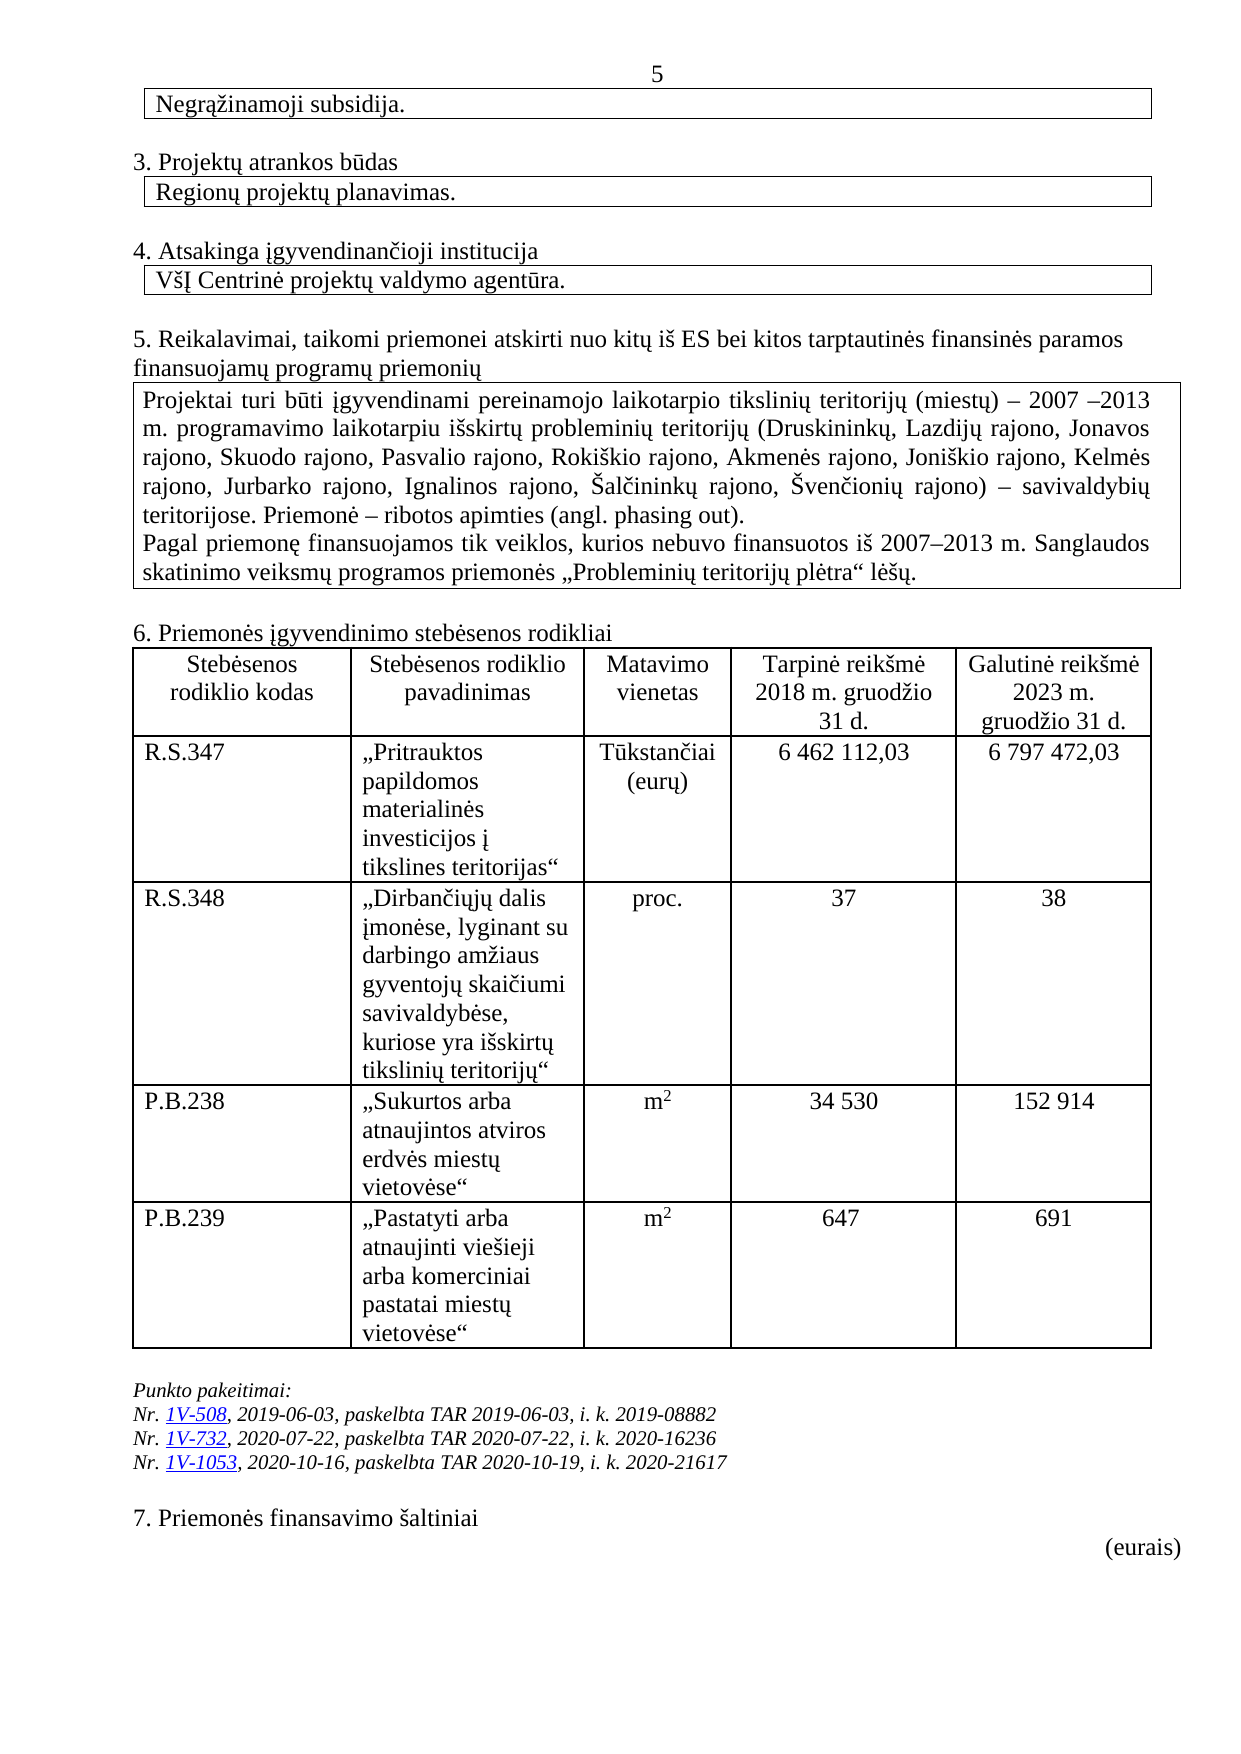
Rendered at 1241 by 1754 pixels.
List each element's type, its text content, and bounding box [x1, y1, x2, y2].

table_cell R.S.347 [134, 737, 350, 881]
table_cell 37 [732, 883, 955, 1084]
table_header VšĮ Centrinė projektų valdymo agentūra. [145, 266, 1151, 294]
text Pagal priemonę finansuojamos tik veiklos, kurios nebuvo finansuotos iš 2007–2013 m. Sanglaudos skatinimo veiksmų programos priemonės „Probleminių teritorijų plėtra“ lėšų. [134, 525, 1180, 588]
text 5. Reikalavimai, taikomi priemonei atskirti nuo kitų iš ES bei kitos tarptautinės finansinės paramos finansuojamų programų priemonių [133, 324, 1181, 382]
table_cell „Sukurtos arba atnaujintos atviros erdvės miestų vietovėse“ [352, 1086, 583, 1201]
text 7. Priemonės finansavimo šaltiniai [133, 1503, 1181, 1532]
table_header Regionų projektų planavimas. [145, 177, 1151, 206]
table_cell „Dirbančiųjų dalis įmonėse, lyginant su darbingo amžiaus gyventojų skaičiumi savivaldybėse, kuriose yra išskirtų tikslinių teritorijų“ [352, 883, 583, 1084]
table_cell Tūkstančiai (eurų) [585, 737, 730, 881]
text Projektai turi būti įgyvendinami pereinamojo laikotarpio tikslinių teritorijų (miestų) – 2007 –2013 m. programavimo laikotarpiu išskirtų probleminių teritorijų (Druskininkų, Lazdijų rajono, Jonavos rajono, Skuodo rajono, Pasvalio rajono, Rokiškio rajono, Akmenės rajono, Joniškio rajono, Kelmės rajono, Jurbarko rajono, Ignalinos rajono, Šalčininkų rajono, Švenčionių rajono) – savivaldybių teritorijose. Priemonė – ribotos apimties (angl. phasing out). [134, 383, 1180, 525]
table_cell 152 914 [957, 1086, 1150, 1201]
table_cell R.S.348 [134, 883, 350, 1084]
table_cell m2 [585, 1203, 730, 1347]
table_header Stebėsenos rodiklio pavadinimas [352, 649, 583, 735]
table_header Stebėsenos rodiklio kodas [134, 649, 350, 735]
table_cell P.B.238 [134, 1086, 350, 1201]
table_cell 34 530 [732, 1086, 955, 1201]
table_cell 647 [732, 1203, 955, 1347]
text 4. Atsakinga įgyvendinančioji institucija [133, 236, 1181, 264]
table_cell 6 462 112,03 [732, 737, 955, 881]
table_cell 691 [957, 1203, 1150, 1347]
table_header Negrąžinamoji subsidija. [145, 89, 1151, 118]
table_header Tarpinė reikšmė 2018 m. gruodžio 31 d. [732, 649, 955, 735]
table_header Matavimo vienetas [585, 649, 730, 735]
text Nr. 1V-508, 2019-06-03, paskelbta TAR 2019-06-03, i. k. 2019-08882 [133, 1402, 1181, 1426]
table_cell P.B.239 [134, 1203, 350, 1347]
table_header Galutinė reikšmė 2023 m. gruodžio 31 d. [957, 649, 1150, 735]
table_cell „Pastatyti arba atnaujinti viešieji arba komerciniai pastatai miestų vietovėse“ [352, 1203, 583, 1347]
table_cell proc. [585, 883, 730, 1084]
table_cell 6 797 472,03 [957, 737, 1150, 881]
table_cell 38 [957, 883, 1150, 1084]
text Nr. 1V-1053, 2020-10-16, paskelbta TAR 2020-10-19, i. k. 2020-21617 [133, 1450, 1181, 1474]
table_cell m2 [585, 1086, 730, 1201]
text 3. Projektų atrankos būdas [133, 147, 1181, 176]
text (eurais) [259, 1532, 1181, 1560]
table_cell „Pritrauktos papildomos materialinės investicijos į tikslines teritorijas“ [352, 737, 583, 881]
text 6. Priemonės įgyvendinimo stebėsenos rodikliai [133, 618, 1181, 647]
text Punkto pakeitimai: [133, 1378, 1181, 1402]
text Nr. 1V-732, 2020-07-22, paskelbta TAR 2020-07-22, i. k. 2020-16236 [133, 1426, 1181, 1450]
